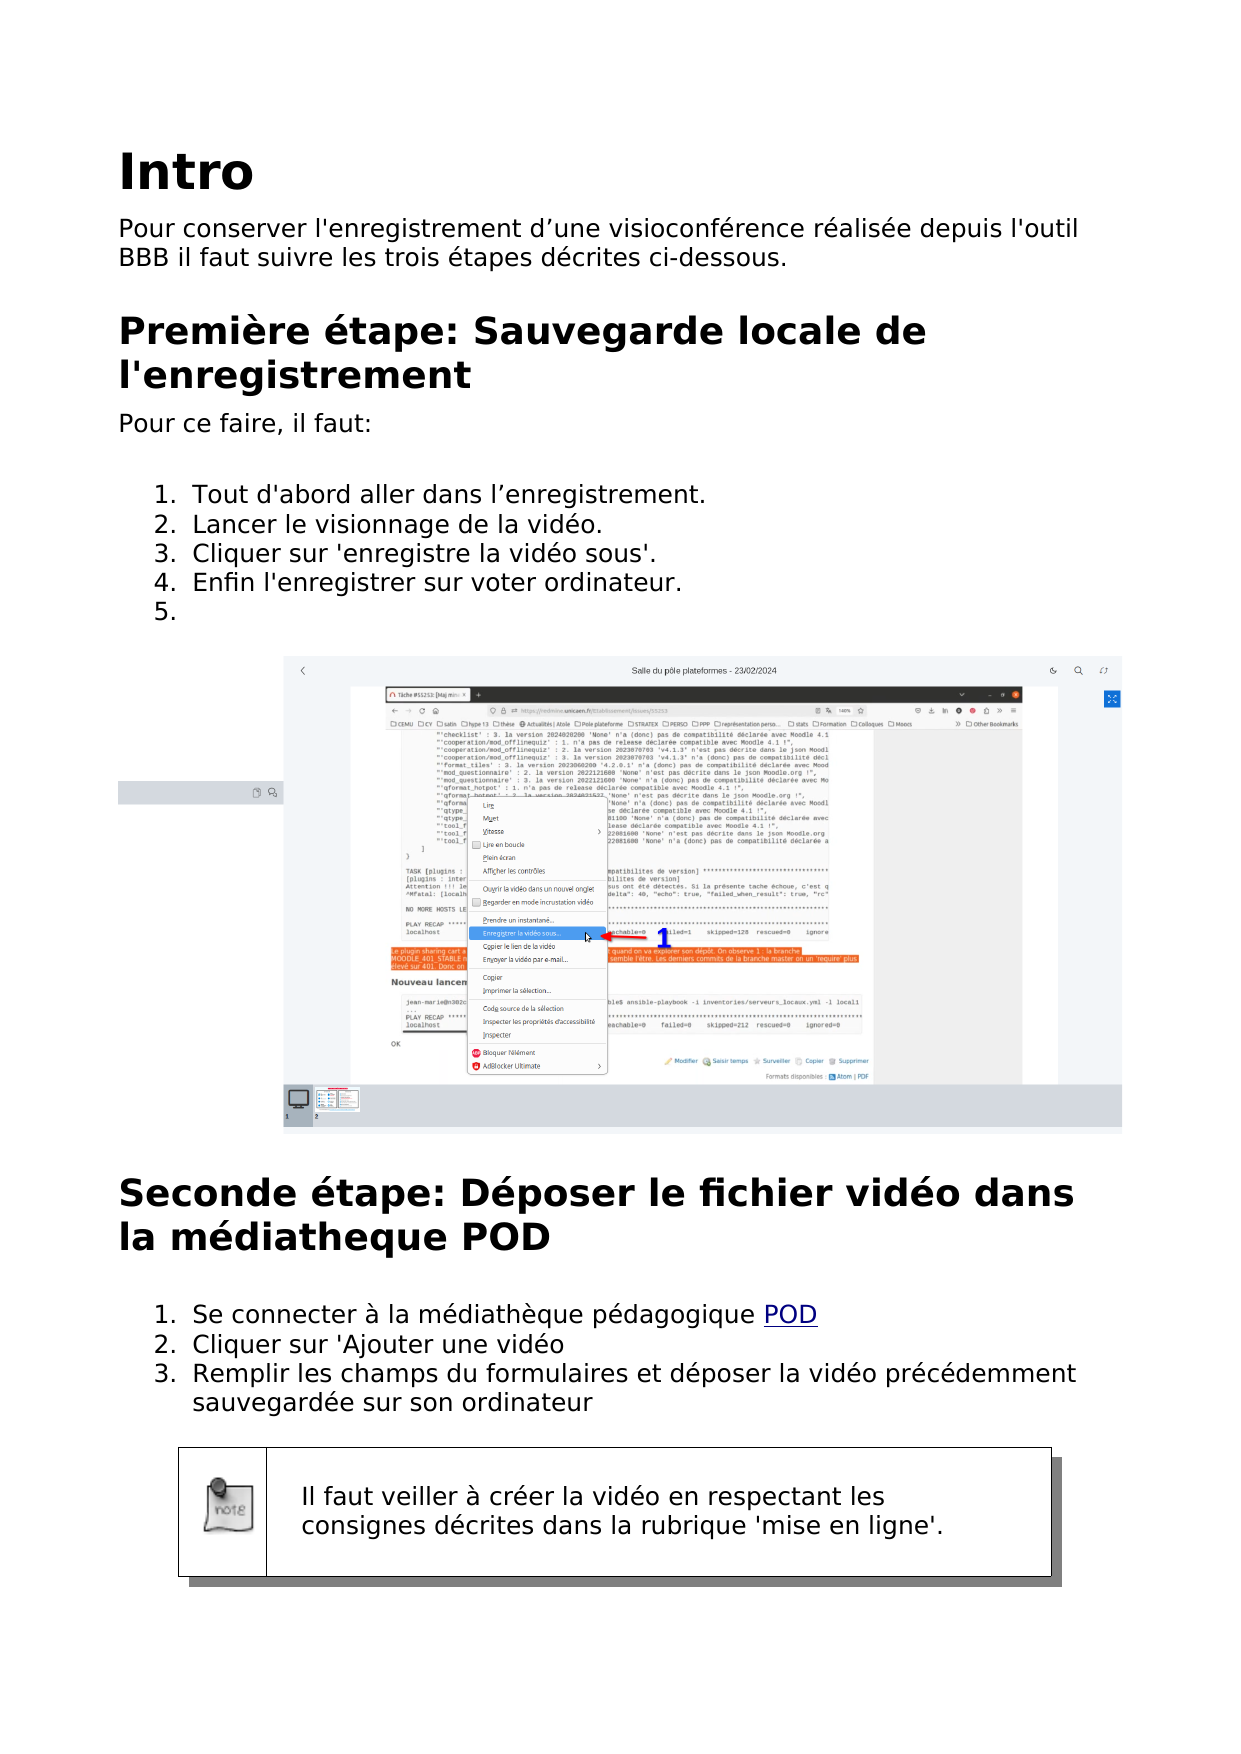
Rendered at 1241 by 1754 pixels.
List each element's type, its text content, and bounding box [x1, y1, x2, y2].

list Enfin l'enregistrer sur voter ordinateur. [177, 568, 1122, 597]
list Lancer le visionnage de la vidéo. [177, 510, 1122, 539]
text Pour conserver l'enregistrement d’une visioconférence réalisée depuis l'outil BBB il faut suivre les trois étapes décrites ci-dessous. [118, 214, 1122, 272]
subtitle Première étape: Sauvegarde locale de l'enregistrement [118, 310, 1122, 397]
list Remplir les champs du formulaires et déposer la vidéo précédemment sauvegardée sur son ordinateur [177, 1359, 1122, 1417]
list Se connecter à la médiathèque pédagogique POD [177, 1301, 1122, 1330]
list Cliquer sur 'enregistre la vidéo sous'. [177, 539, 1122, 568]
subtitle Seconde étape: Déposer le fichier vidéo dans la médiatheque POD [118, 1171, 1122, 1259]
picture [118, 656, 1123, 1134]
subtitle Intro [118, 143, 1122, 201]
table_header Il faut veiller à créer la vidéo en respectant les consignes décrites dans la rubrique 'mise en ligne'. [267, 1448, 1051, 1576]
table_header [179, 1448, 266, 1576]
picture [190, 1470, 266, 1546]
list Cliquer sur 'Ajouter une vidéo [177, 1330, 1122, 1359]
text Pour ce faire, il faut: [118, 409, 1122, 439]
list Tout d'abord aller dans l’enregistrement. [177, 481, 1122, 510]
